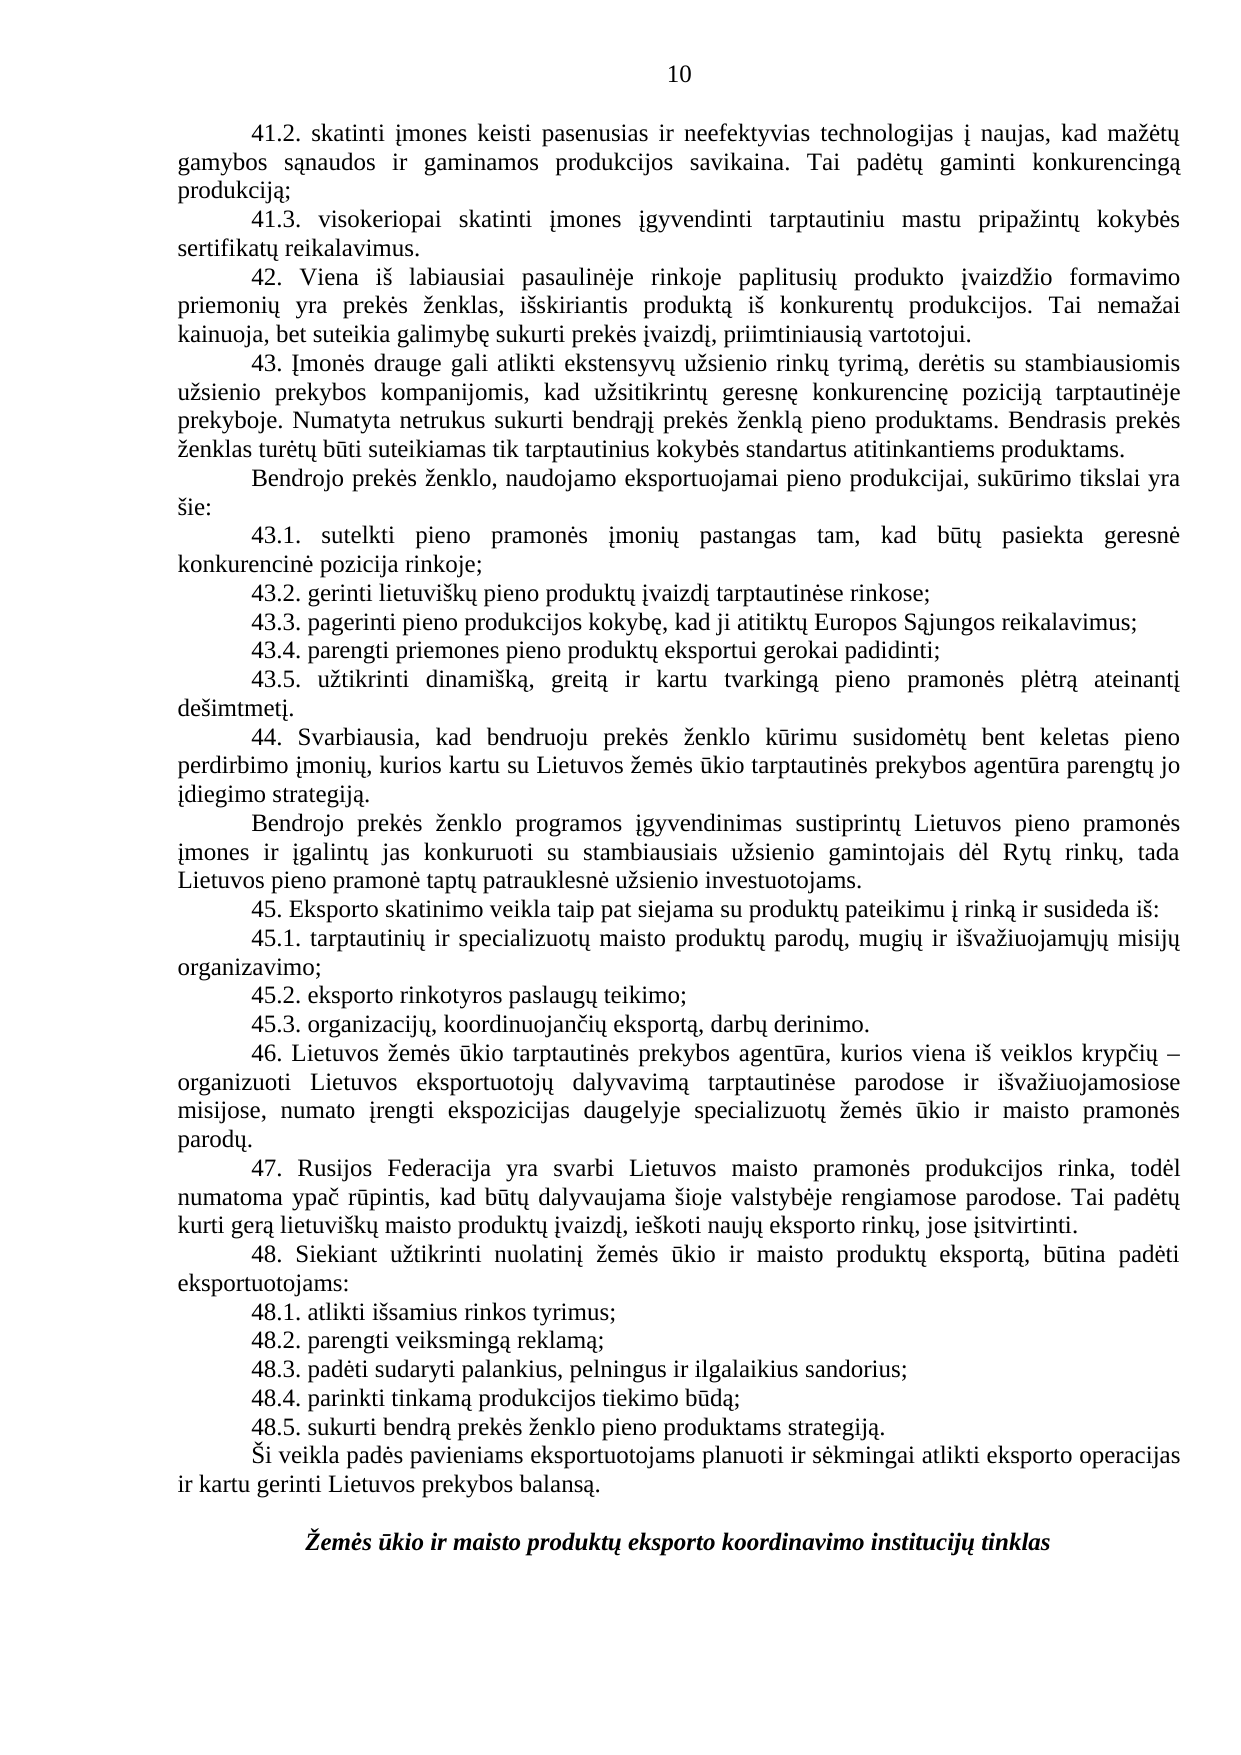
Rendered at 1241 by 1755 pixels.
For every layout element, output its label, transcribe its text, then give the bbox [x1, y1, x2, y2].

text 45.1. tarptautinių ir specializuotų maisto produktų parodų, mugių ir išvažiuojamųjų misijų organizavimo; [177, 923, 1181, 981]
text 47. Rusijos Federacija yra svarbi Lietuvos maisto pramonės produkcijos rinka, todėl numatoma ypač rūpintis, kad būtų dalyvaujama šioje valstybėje rengiamose parodose. Tai padėtų kurti gerą lietuviškų maisto produktų įvaizdį, ieškoti naujų eksporto rinkų, jose įsitvirtinti. [177, 1153, 1181, 1239]
text 42. Viena iš labiausiai pasaulinėje rinkoje paplitusių produkto įvaizdžio formavimo priemonių yra prekės ženklas, išskiriantis produktą iš konkurentų produkcijos. Tai nemažai kainuoja, bet suteikia galimybę sukurti prekės įvaizdį, priimtiniausią vartotojui. [177, 262, 1181, 348]
text Bendrojo prekės ženklo, naudojamo eksportuojamai pieno produkcijai, sukūrimo tikslai yra šie: [177, 463, 1181, 521]
text 43.4. parengti priemones pieno produktų eksportui gerokai padidinti; [177, 636, 1181, 664]
text 41.2. skatinti įmones keisti pasenusias ir neefektyvias technologijas į naujas, kad mažėtų gamybos sąnaudos ir gaminamos produkcijos savikaina. Tai padėtų gaminti konkurencingą produkciją; [177, 118, 1181, 204]
text 43.2. gerinti lietuviškų pieno produktų įvaizdį tarptautinėse rinkose; [177, 578, 1181, 607]
text 43.3. pagerinti pieno produkcijos kokybę, kad ji atitiktų Europos Sąjungos reikalavimus; [177, 607, 1181, 636]
text 43. Įmonės drauge gali atlikti ekstensyvų užsienio rinkų tyrimą, derėtis su stambiausiomis užsienio prekybos kompanijomis, kad užsitikrintų geresnę konkurencinę poziciją tarptautinėje prekyboje. Numatyta netrukus sukurti bendrąjį prekės ženklą pieno produktams. Bendrasis prekės ženklas turėtų būti suteikiamas tik tarptautinius kokybės standartus atitinkantiems produktams. [177, 348, 1181, 463]
text 43.5. užtikrinti dinamišką, greitą ir kartu tvarkingą pieno pramonės plėtrą ateinantį dešimtmetį. [177, 664, 1181, 722]
text Žemės ūkio ir maisto produktų eksporto koordinavimo institucijų tinklas [177, 1527, 1181, 1556]
text 45. Eksporto skatinimo veikla taip pat siejama su produktų pateikimu į rinką ir susideda iš: [177, 894, 1181, 923]
text 48.1. atlikti išsamius rinkos tyrimus; [177, 1297, 1181, 1326]
text 48.3. padėti sudaryti palankius, pelningus ir ilgalaikius sandorius; [177, 1354, 1181, 1383]
text Ši veikla padės pavieniams eksportuotojams planuoti ir sėkmingai atlikti eksporto operacijas ir kartu gerinti Lietuvos prekybos balansą. [177, 1441, 1181, 1498]
text 45.2. eksporto rinkotyros paslaugų teikimo; [177, 981, 1181, 1009]
text 41.3. visokeriopai skatinti įmones įgyvendinti tarptautiniu mastu pripažintų kokybės sertifikatų reikalavimus. [177, 204, 1181, 262]
text 48.4. parinkti tinkamą produkcijos tiekimo būdą; [177, 1383, 1181, 1412]
text Bendrojo prekės ženklo programos įgyvendinimas sustiprintų Lietuvos pieno pramonės įmones ir įgalintų jas konkuruoti su stambiausiais užsienio gamintojais dėl Rytų rinkų, tada Lietuvos pieno pramonė taptų patrauklesnė užsienio investuotojams. [177, 808, 1181, 894]
text 48. Siekiant užtikrinti nuolatinį žemės ūkio ir maisto produktų eksportą, būtina padėti eksportuotojams: [177, 1239, 1181, 1297]
text 46. Lietuvos žemės ūkio tarptautinės prekybos agentūra, kurios viena iš veiklos krypčių – organizuoti Lietuvos eksportuotojų dalyvavimą tarptautinėse parodose ir išvažiuojamosiose misijose, numato įrengti ekspozicijas daugelyje specializuotų žemės ūkio ir maisto pramonės parodų. [177, 1038, 1181, 1153]
text 43.1. sutelkti pieno pramonės įmonių pastangas tam, kad būtų pasiekta geresnė konkurencinė pozicija rinkoje; [177, 521, 1181, 578]
text 48.5. sukurti bendrą prekės ženklo pieno produktams strategiją. [177, 1412, 1181, 1441]
text 44. Svarbiausia, kad bendruoju prekės ženklo kūrimu susidomėtų bent keletas pieno perdirbimo įmonių, kurios kartu su Lietuvos žemės ūkio tarptautinės prekybos agentūra parengtų jo įdiegimo strategiją. [177, 722, 1181, 808]
text 48.2. parengti veiksmingą reklamą; [177, 1326, 1181, 1354]
text 45.3. organizacijų, koordinuojančių eksportą, darbų derinimo. [177, 1009, 1181, 1038]
